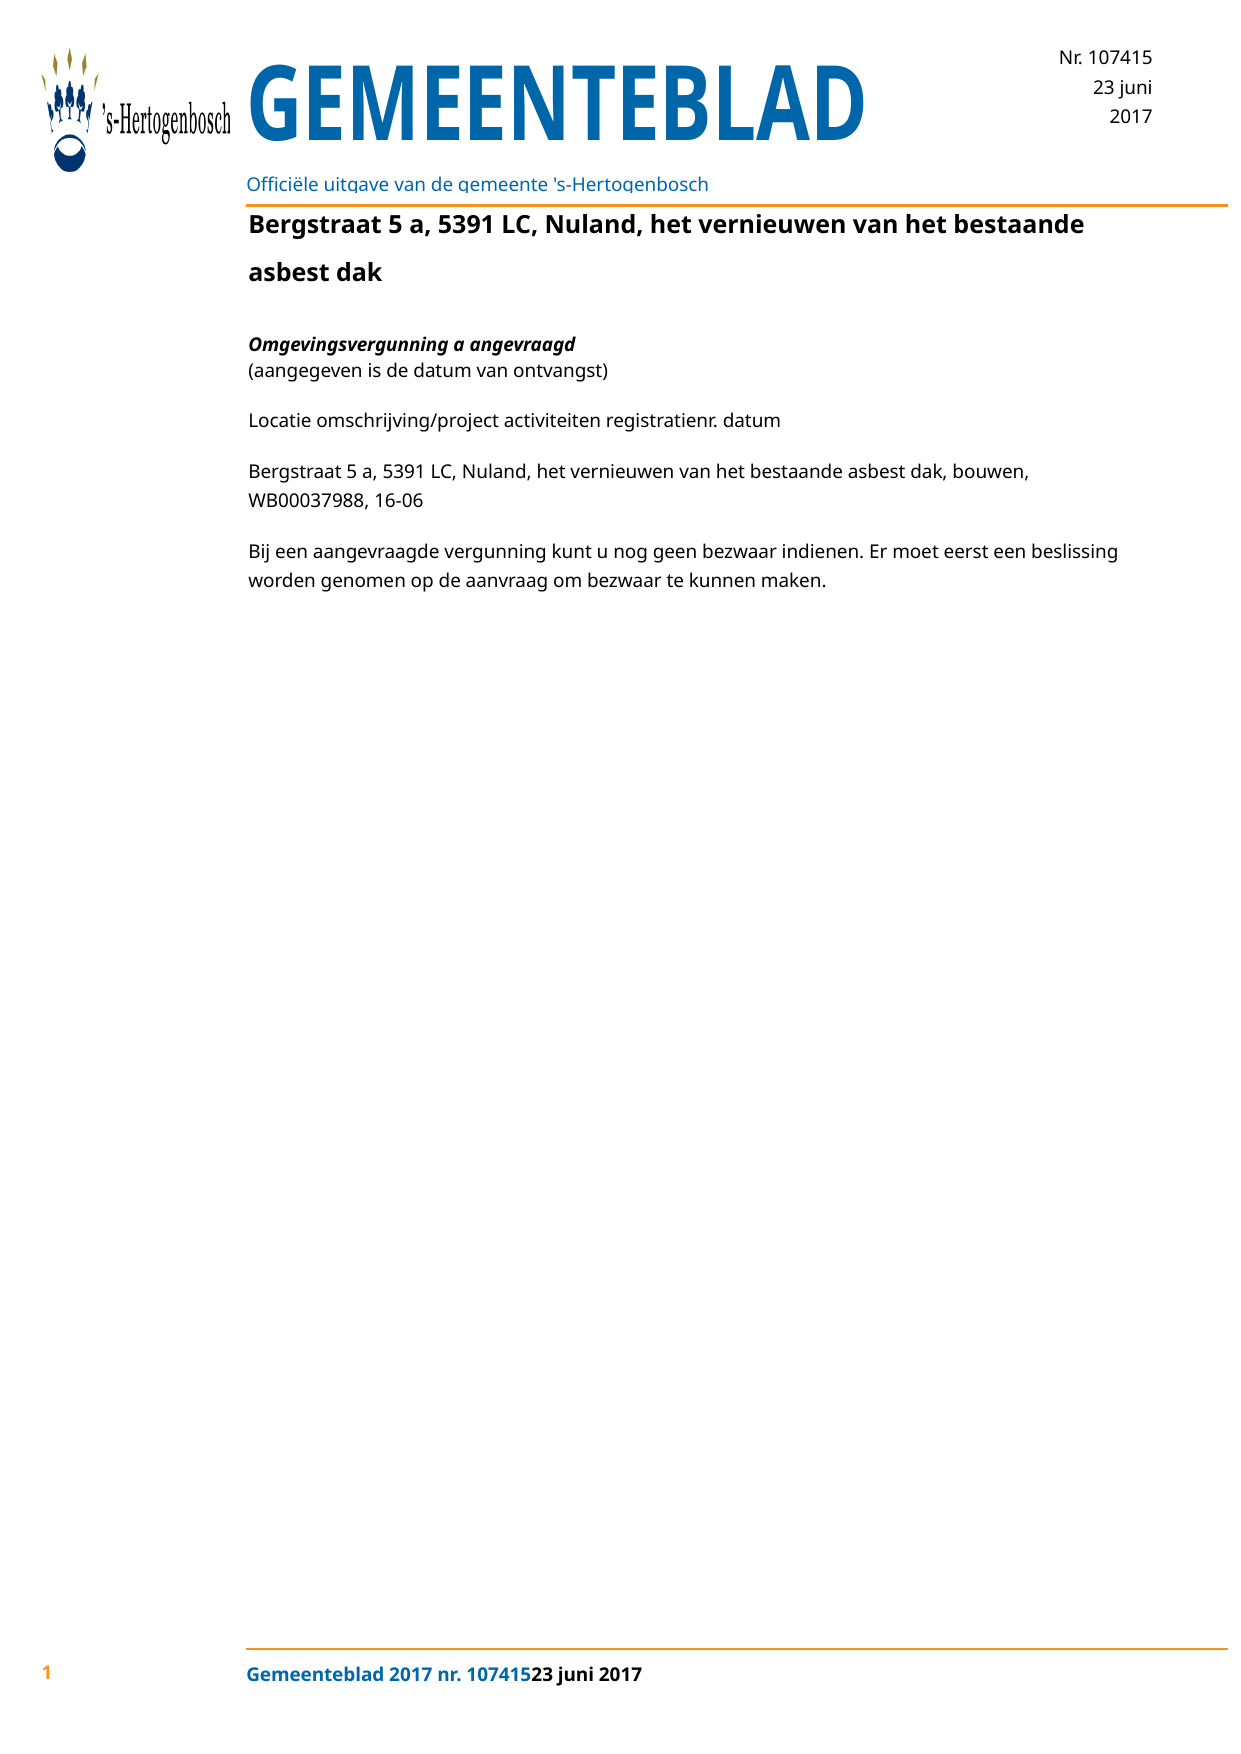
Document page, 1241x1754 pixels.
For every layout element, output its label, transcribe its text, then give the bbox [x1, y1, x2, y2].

text Bij een aangevraagde vergunning kunt u nog geen bezwaar indienen. Er moet eerst een beslissing worden genomen op de aanvraag om bezwaar te kunnen maken. [248, 538, 1152, 593]
text Bergstraat 5 a, 5391 LC, Nuland, het vernieuwen van het bestaande asbest dak [248, 207, 1152, 288]
text (aangegeven is de datum van ontvangst) [248, 357, 1152, 383]
text Omgevingsvergunning a angevraagd [248, 331, 1152, 357]
picture [41, 47, 231, 172]
text Bergstraat 5 a, 5391 LC, Nuland, het vernieuwen van het bestaande asbest dak, bouwen, WB00037988, 16-06 [248, 458, 1152, 513]
text Locatie omschrijving/project activiteiten registratienr. datum [248, 408, 1152, 433]
